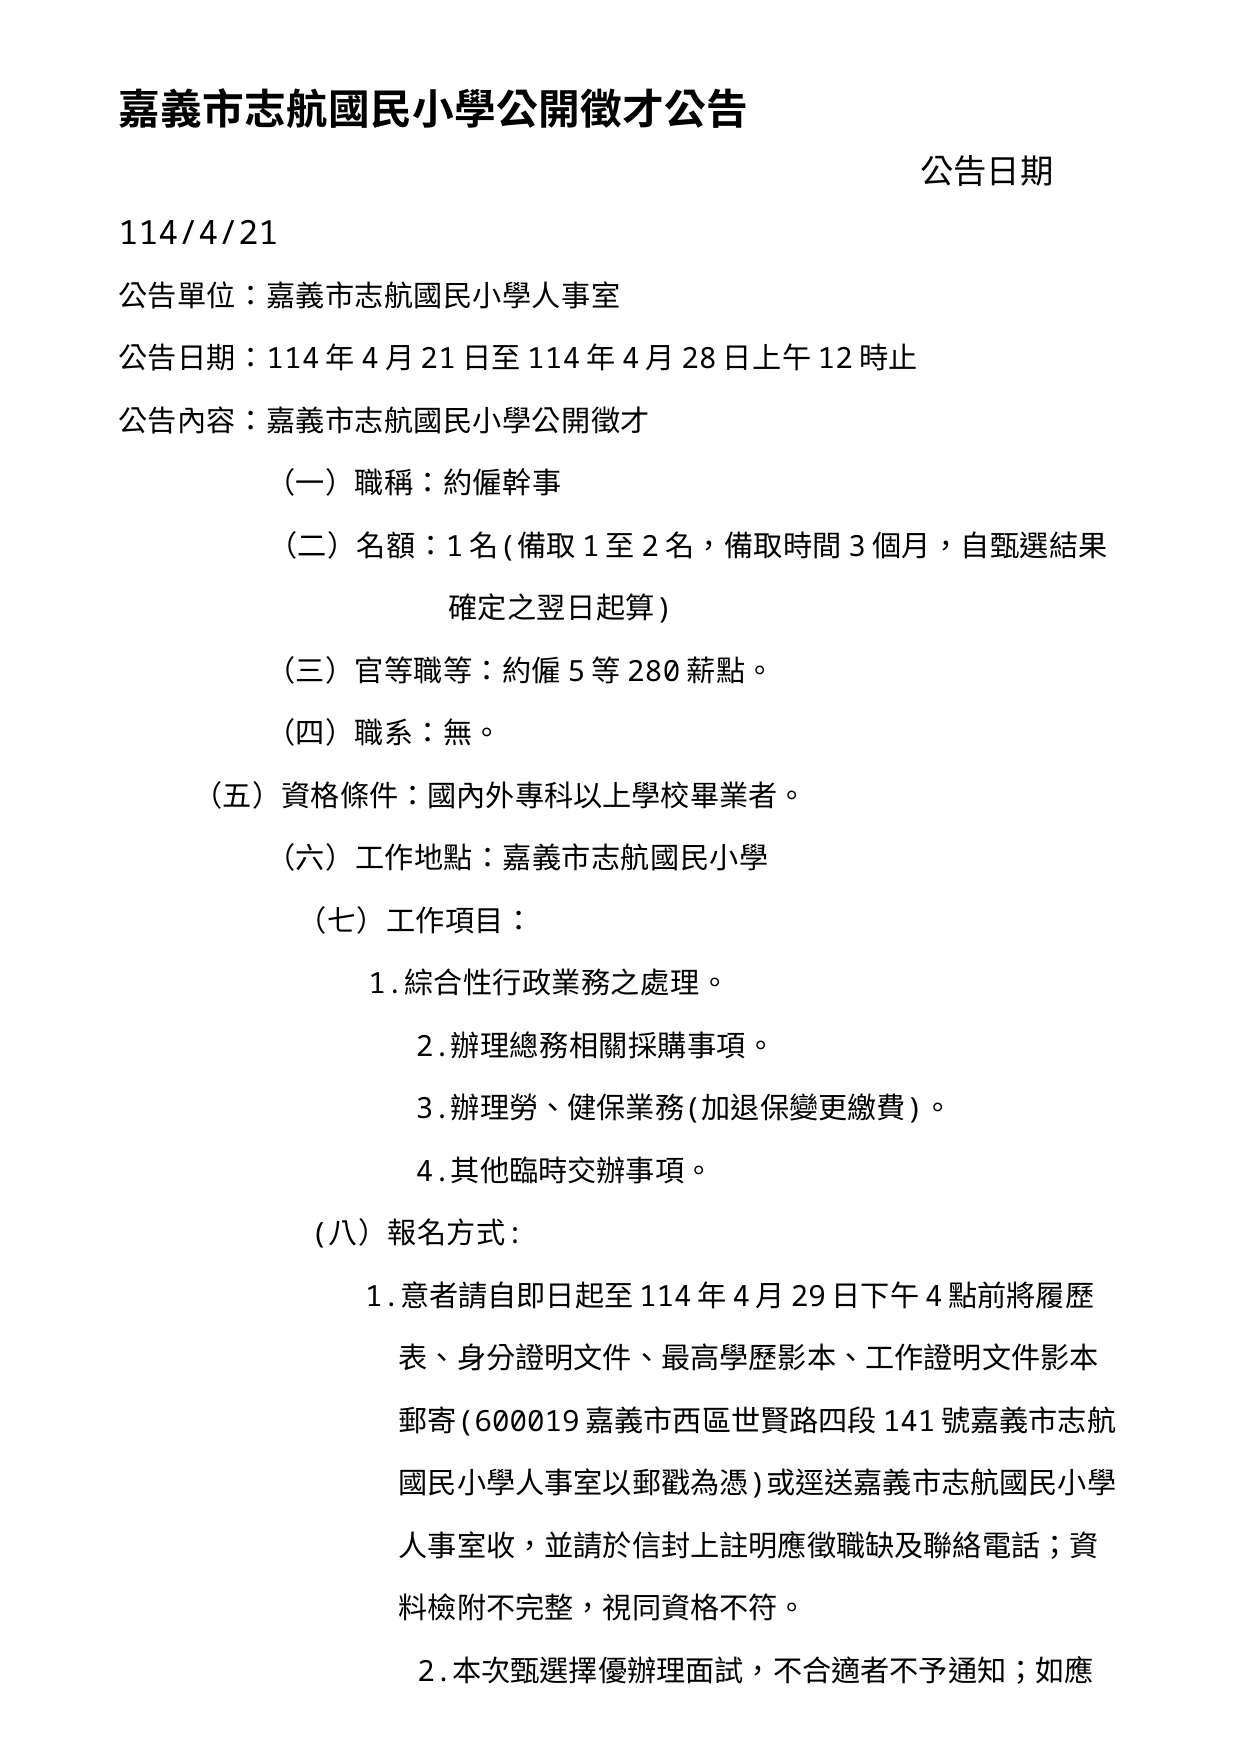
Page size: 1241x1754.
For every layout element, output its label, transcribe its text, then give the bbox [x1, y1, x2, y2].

text （一）職稱：約僱幹事 [118, 439, 1122, 502]
text （五）資格條件：國內外專科以上學校畢業者。 [118, 752, 1122, 814]
text (八）報名方式: [118, 1189, 1122, 1252]
text 3.辦理勞、健保業務(加退保變更繳費)。 [118, 1064, 1122, 1127]
text 嘉義市志航國民小學公開徵才公告 [118, 64, 1122, 127]
text 2.辦理總務相關採購事項。 [118, 1002, 1122, 1064]
text （三）官等職等：約僱5等280薪點。 [118, 627, 1122, 689]
text 公告日期：114年4月21日至114年4月28日上午12時止 [118, 314, 1122, 377]
text （七）工作項目： [118, 877, 1122, 939]
text 1.綜合性行政業務之處理。 [368, 939, 1122, 1002]
text 公告單位：嘉義市志航國民小學人事室 [118, 252, 1122, 314]
text 1.意者請自即日起至114年4月29日下午4點前將履歷表、身分證明文件、最高學歷影本、工作證明文件影本郵寄(600019嘉義市西區世賢路四段141號嘉義市志航國民小學人事室以郵戳為憑)或逕送嘉義市志航國民小學人事室收，並請於信封上註明應徵職缺及聯絡電話；資料檢附不完整，視同資格不符。 [126, 1252, 1122, 1627]
text 2.本次甄選擇優辦理面試，不合適者不予通知；如應 [119, 1627, 1122, 1689]
text 公告內容：嘉義市志航國民小學公開徵才 [118, 377, 1122, 439]
text 4.其他臨時交辦事項。 [118, 1127, 1122, 1189]
text （二）名額：1名(備取1至2名，備取時間3個月，自甄選結果 [118, 502, 1122, 564]
text 確定之翌日起算) [118, 564, 1122, 627]
text （四）職系：無。 [118, 689, 1122, 752]
text （六）工作地點：嘉義市志航國民小學 [118, 814, 1122, 877]
text 公告日期114/4/21 [118, 127, 1122, 252]
